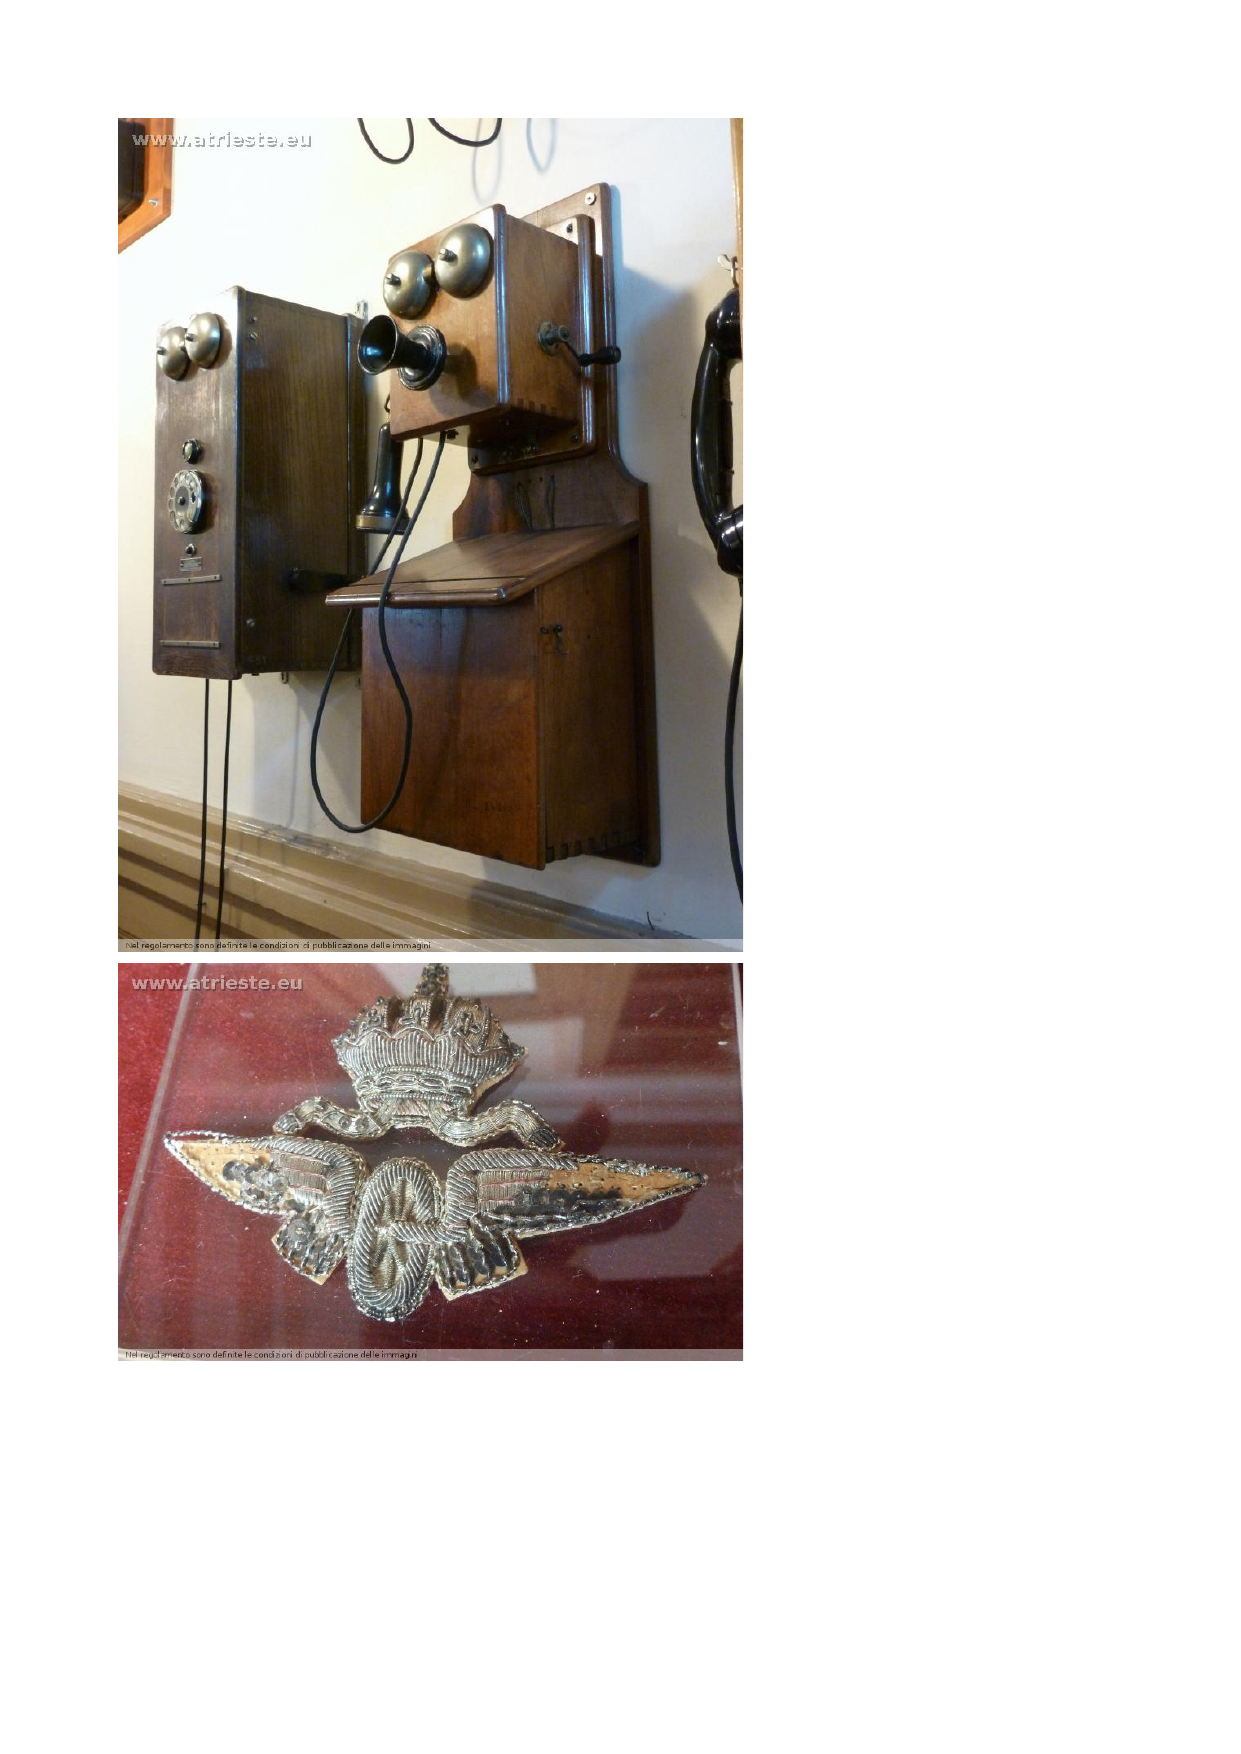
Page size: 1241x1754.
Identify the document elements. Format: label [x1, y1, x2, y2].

picture [118, 118, 744, 952]
picture [118, 963, 744, 1361]
